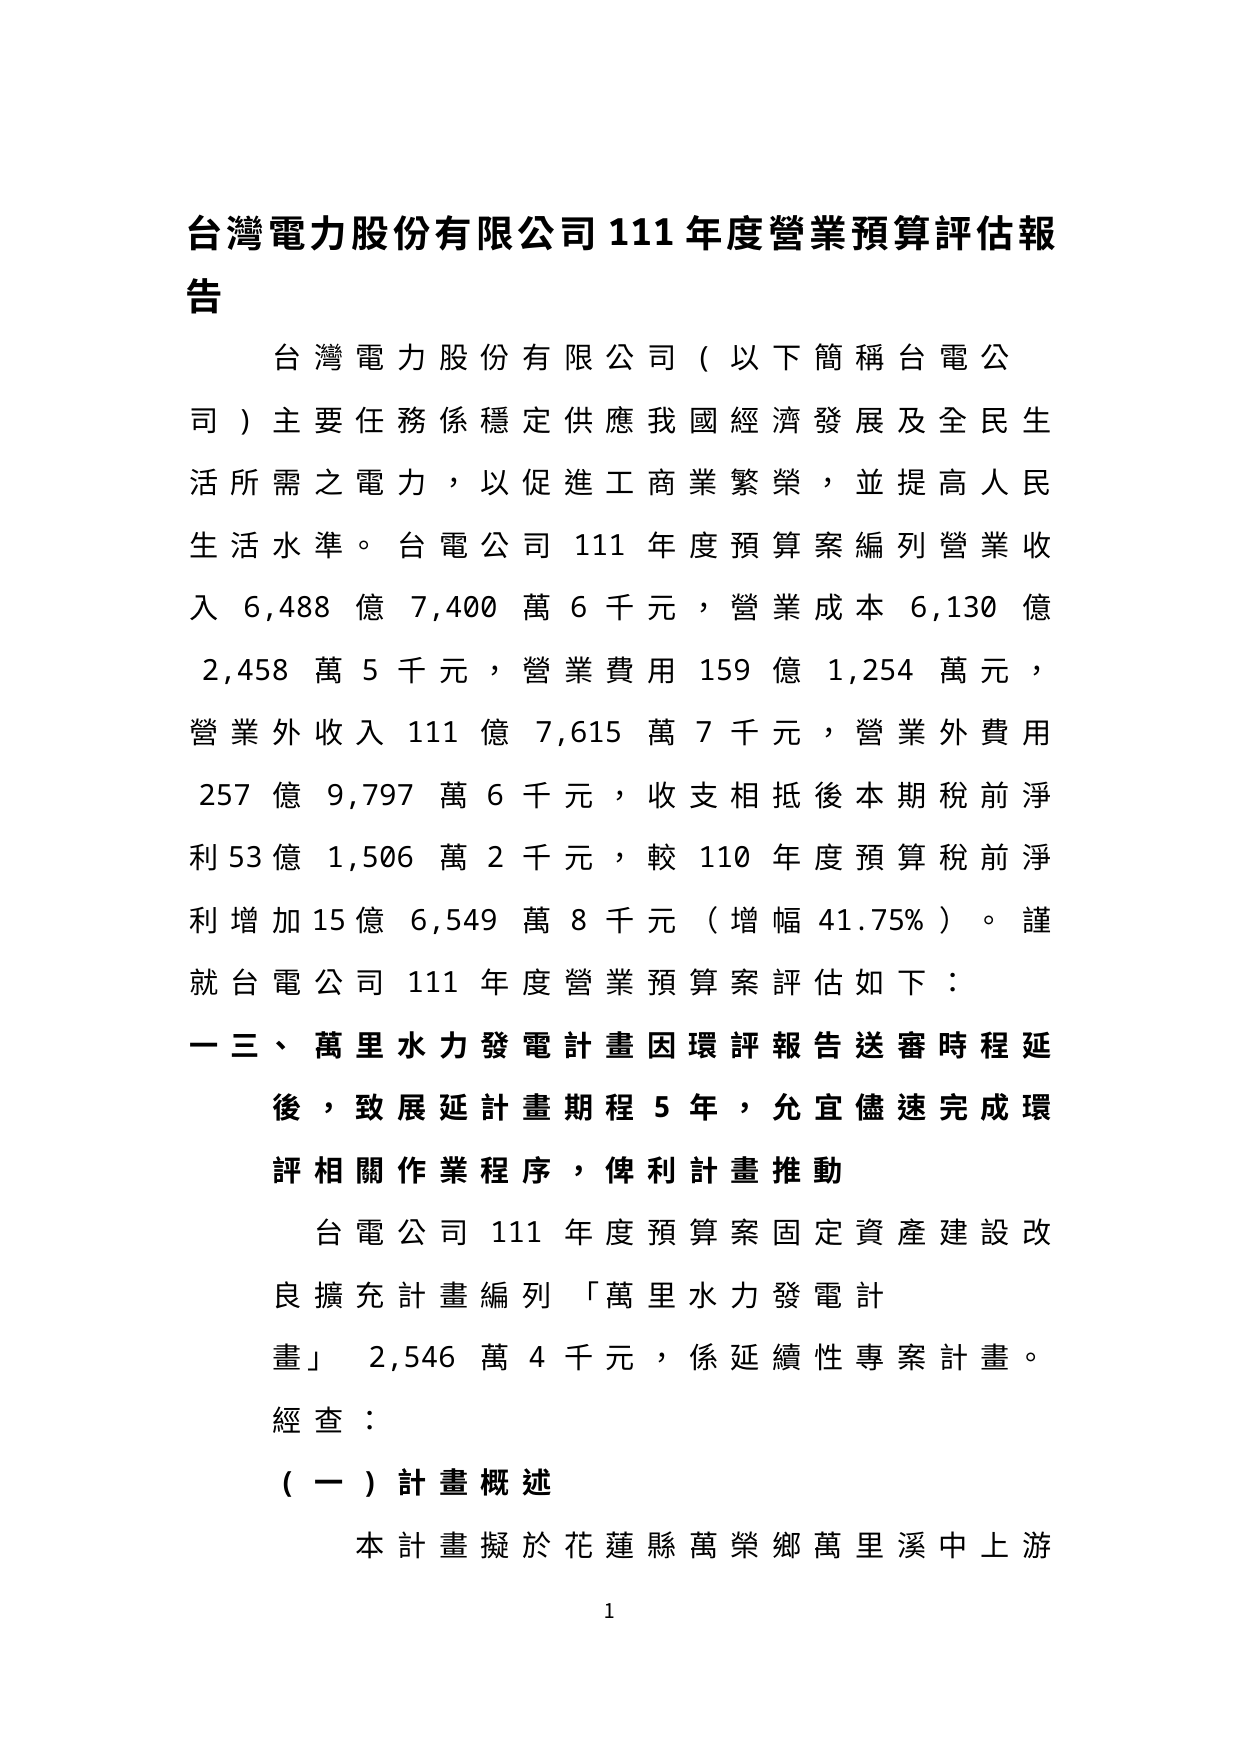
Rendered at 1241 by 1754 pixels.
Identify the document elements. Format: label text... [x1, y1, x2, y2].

text 台電公司111年度預算案固定資產建設改良擴充計畫編列「萬里水力發電計畫」2,546萬4千元，係延續性專案計畫。經查： [242, 1189, 1058, 1439]
text (一)計畫概述 [242, 1439, 1058, 1502]
text 台灣電力股份有限公司111年度營業預算評估報告 [183, 189, 1058, 314]
text 台灣電力股份有限公司(以下簡稱台電公司)主要任務係穩定供應我國經濟發展及全民生活所需之電力，以促進工商業繁榮，並提高人民生活水準。台電公司111年度預算案編列營業收入6,488億7,400萬6千元，營業成本6,130億2,458萬5千元，營業費用159億1,254萬元，營業外收入111億7,615萬7千元，營業外費用257億9,797萬6千元，收支相抵後本期稅前淨利53億1,506萬2千元，較110年度預算稅前淨利增加15億6,549萬8千元（增幅41.75%）。謹就台電公司111年度營業預算案評估如下： [183, 314, 1058, 1002]
text 一三、萬里水力發電計畫因環評報告送審時程延後，致展延計畫期程5年，允宜儘速完成環評相關作業程序，俾利計畫推動 [183, 1002, 1058, 1189]
text 本計畫擬於花蓮縣萬榮鄉萬里溪中上游 [271, 1502, 1058, 1564]
